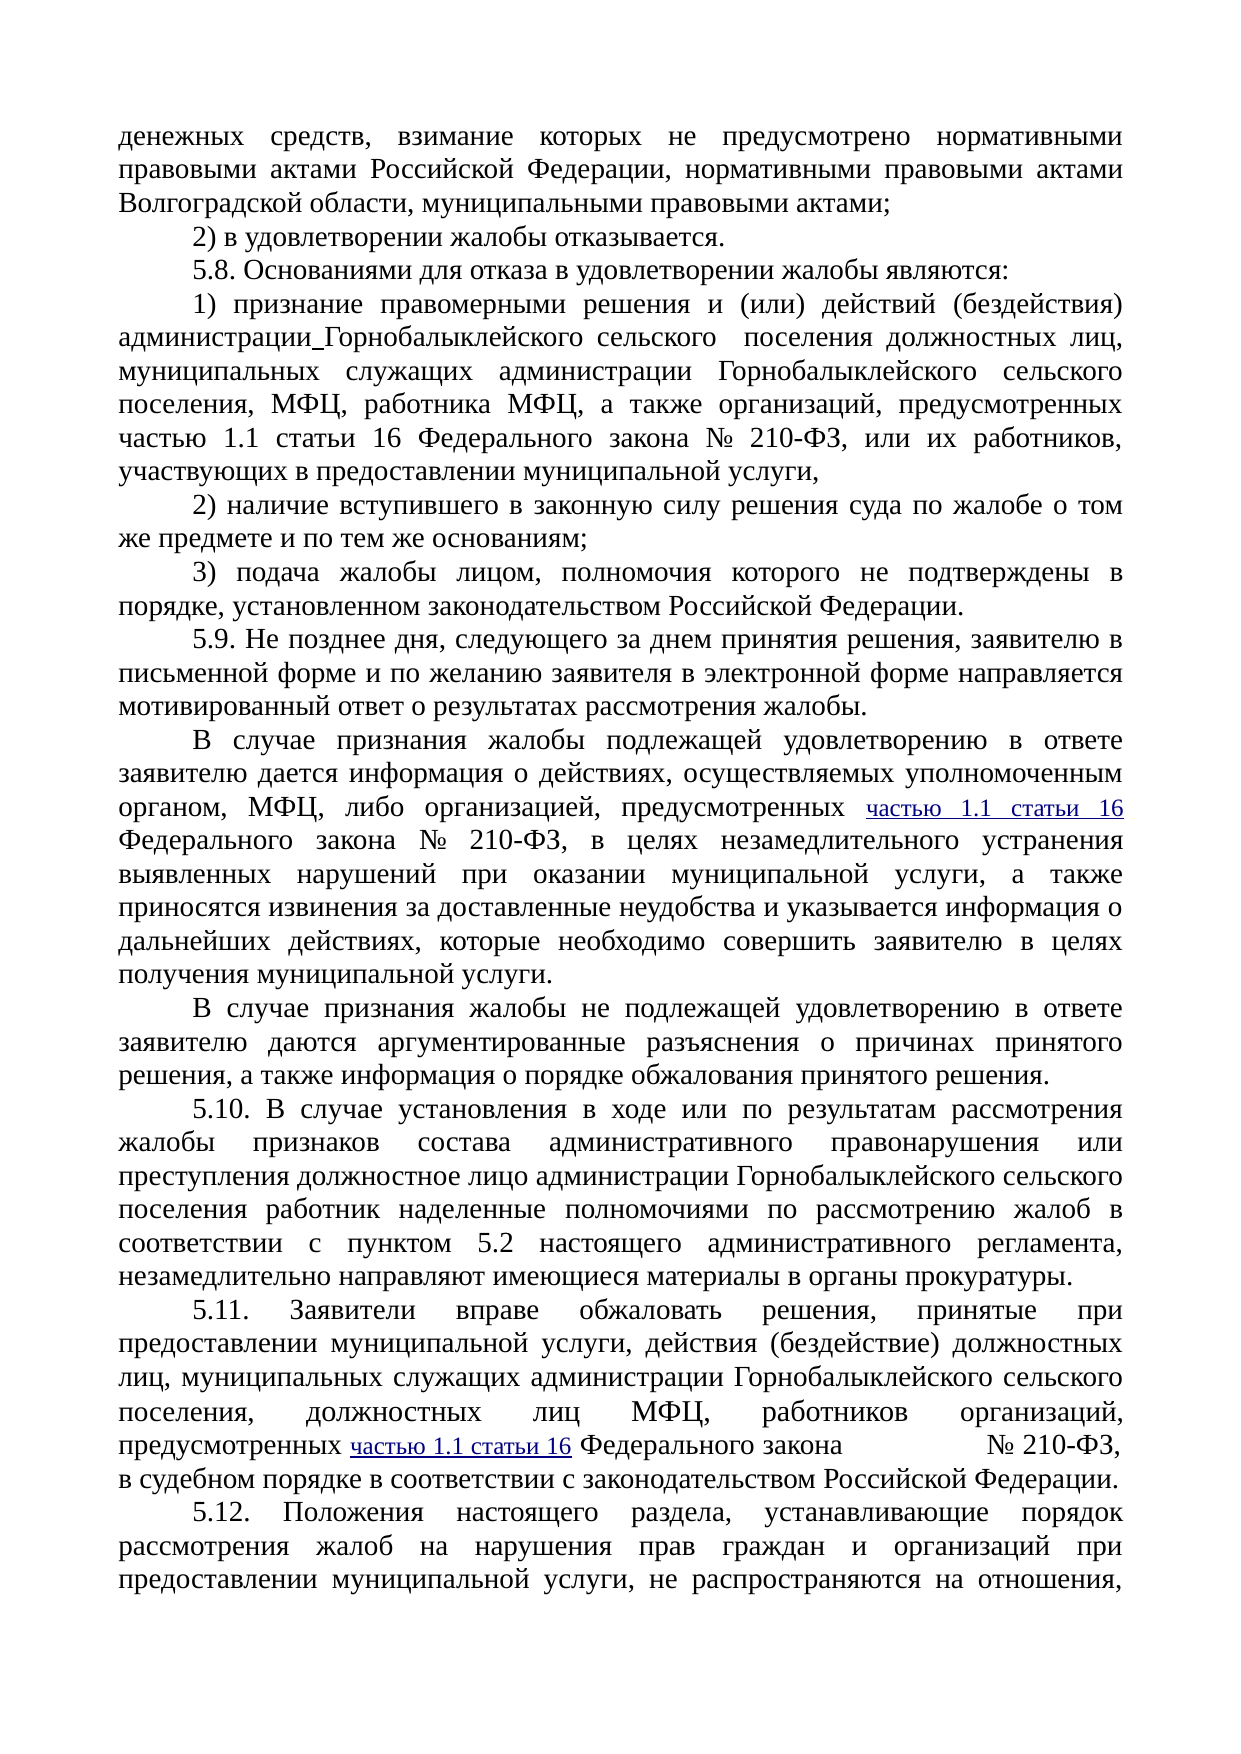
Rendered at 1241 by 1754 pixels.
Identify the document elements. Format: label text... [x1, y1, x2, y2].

text 2) в удовлетворении жалобы отказывается. [118, 219, 1124, 252]
text 2) наличие вступившего в законную силу решения суда по жалобе о том же предмете и по тем же основаниям; [118, 487, 1124, 554]
text денежных средств, взимание которых не предусмотрено нормативными правовыми актами Российской Федерации, нормативными правовыми актами Волгоградской области, муниципальными правовыми актами; [118, 118, 1124, 219]
text 5.9. Не позднее дня, следующего за днем принятия решения, заявителю в письменной форме и по желанию заявителя в электронной форме направляется мотивированный ответ о результатах рассмотрения жалобы. [118, 621, 1124, 722]
text 3) подача жалобы лицом, полномочия которого не подтверждены в порядке, установленном законодательством Российской Федерации. [118, 554, 1124, 621]
text В случае признания жалобы подлежащей удовлетворению в ответе заявителю дается информация о действиях, осуществляемых уполномоченным органом, МФЦ, либо организацией, предусмотренных частью 1.1 статьи 16 Федерального закона № 210-ФЗ, в целях незамедлительного устранения выявленных нарушений при оказании муниципальной услуги, а также приносятся извинения за доставленные неудобства и указывается информация о дальнейших действиях, которые необходимо совершить заявителю в целях получения муниципальной услуги. [118, 722, 1124, 990]
text 1) признание правомерными решения и (или) действий (бездействия) администрации Горнобалыклейского сельского поселения должностных лиц, муниципальных служащих администрации Горнобалыклейского сельского поселения, МФЦ, работника МФЦ, а также организаций, предусмотренных частью 1.1 статьи 16 Федерального закона № 210-ФЗ, или их работников, участвующих в предоставлении муниципальной услуги, [118, 286, 1124, 487]
text 5.10. В случае установления в ходе или по результатам рассмотрения жалобы признаков состава административного правонарушения или преступления должностное лицо администрации Горнобалыклейского сельского поселения работник наделенные полномочиями по рассмотрению жалоб в соответствии с пунктом 5.2 настоящего административного регламента, незамедлительно направляют имеющиеся материалы в органы прокуратуры. [118, 1091, 1124, 1292]
text В случае признания жалобы не подлежащей удовлетворению в ответе заявителю даются аргументированные разъяснения о причинах принятого решения, а также информация о порядке обжалования принятого решения. [118, 990, 1124, 1091]
text 5.8. Основаниями для отказа в удовлетворении жалобы являются: [118, 252, 1124, 286]
text 5.12. Положения настоящего раздела, устанавливающие порядок рассмотрения жалоб на нарушения прав граждан и организаций при предоставлении муниципальной услуги, не распространяются на отношения, [118, 1494, 1124, 1595]
text 5.11. Заявители вправе обжаловать решения, принятые при предоставлении муниципальной услуги, действия (бездействие) должностных лиц, муниципальных служащих администрации Горнобалыклейского сельского поселения, должностных лиц МФЦ, работников организаций, предусмотренных частью 1.1 статьи 16 Федерального закона № 210-ФЗ, в судебном порядке в соответствии с законодательством Российской Федерации. [118, 1292, 1124, 1494]
